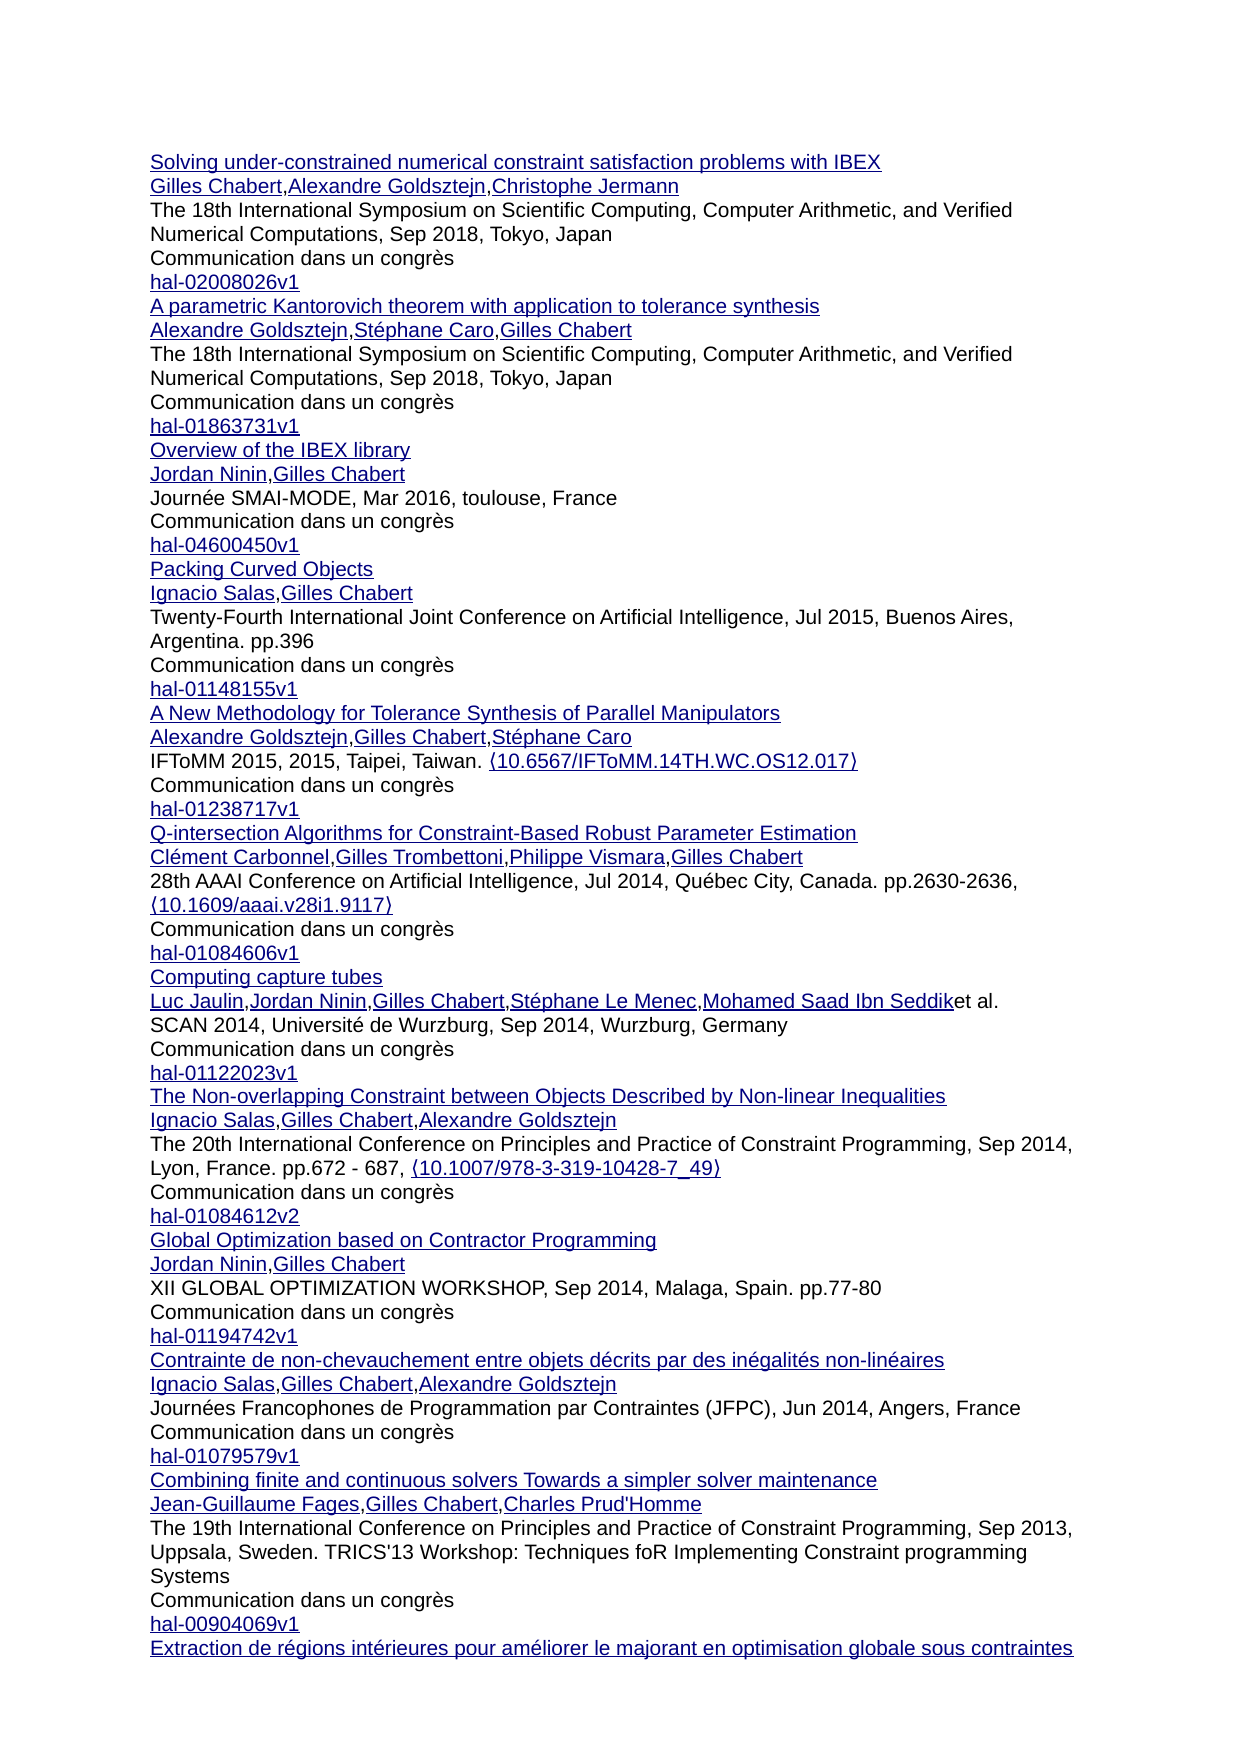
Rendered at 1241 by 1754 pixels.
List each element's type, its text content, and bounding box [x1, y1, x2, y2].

table_cell Q-intersection Algorithms for Constraint-Based Robust Parameter Estimation Clément Carbonnel,Gilles Trombettoni,Philippe Vismara,Gilles Chabert 28th AAAI Conference on Artificial Intelligence, Jul 2014, Québec City, Canada. pp.2630-2636, ⟨10.1609/aaai.v28i1.9117⟩ Communication dans un congrès hal-01084606v1 [150, 821, 1090, 964]
table_cell Computing capture tubes Luc Jaulin,Jordan Ninin,Gilles Chabert,Stéphane Le Menec,Mohamed Saad Ibn Seddiket al. SCAN 2014, Université de Wurzburg, Sep 2014, Wurzburg, Germany Communication dans un congrès hal-01122023v1 [150, 965, 1090, 1084]
table_cell Contrainte de non-chevauchement entre objets décrits par des inégalités non-linéaires Ignacio Salas,Gilles Chabert,Alexandre Goldsztejn Journées Francophones de Programmation par Contraintes (JFPC), Jun 2014, Angers, France Communication dans un congrès hal-01079579v1 [150, 1348, 1090, 1468]
table_cell The Non-overlapping Constraint between Objects Described by Non-linear Inequalities Ignacio Salas,Gilles Chabert,Alexandre Goldsztejn The 20th International Conference on Principles and Practice of Constraint Programming, Sep 2014, Lyon, France. pp.672 - 687, ⟨10.1007/978-3-319-10428-7_49⟩ Communication dans un congrès hal-01084612v2 [150, 1084, 1090, 1228]
table_cell A New Methodology for Tolerance Synthesis of Parallel Manipulators Alexandre Goldsztejn,Gilles Chabert,Stéphane Caro IFToMM 2015, 2015, Taipei, Taiwan. ⟨10.6567/IFToMM.14TH.WC.OS12.017⟩ Communication dans un congrès hal-01238717v1 [150, 701, 1090, 821]
table_cell Combining finite and continuous solvers Towards a simpler solver maintenance Jean-Guillaume Fages,Gilles Chabert,Charles Prud'Homme The 19th International Conference on Principles and Practice of Constraint Programming, Sep 2013, Uppsala, Sweden. TRICS'13 Workshop: Techniques foR Implementing Constraint programming Systems Communication dans un congrès hal-00904069v1 [150, 1468, 1090, 1635]
table_cell Solving under-constrained numerical constraint satisfaction problems with IBEX Gilles Chabert,Alexandre Goldsztejn,Christophe Jermann The 18th International Symposium on Scientific Computing, Computer Arithmetic, and Verified Numerical Computations, Sep 2018, Tokyo, Japan Communication dans un congrès hal-02008026v1 [150, 150, 1090, 294]
table_cell Extraction de régions intérieures pour améliorer le majorant en optimisation globale sous contraintes [150, 1635, 1090, 1659]
table_cell A parametric Kantorovich theorem with application to tolerance synthesis Alexandre Goldsztejn,Stéphane Caro,Gilles Chabert The 18th International Symposium on Scientific Computing, Computer Arithmetic, and Verified Numerical Computations, Sep 2018, Tokyo, Japan Communication dans un congrès hal-01863731v1 [150, 294, 1090, 437]
table_cell Global Optimization based on Contractor Programming Jordan Ninin,Gilles Chabert XII GLOBAL OPTIMIZATION WORKSHOP, Sep 2014, Malaga, Spain. pp.77-80 Communication dans un congrès hal-01194742v1 [150, 1228, 1090, 1348]
table_cell Overview of the IBEX library Jordan Ninin,Gilles Chabert Journée SMAI-MODE, Mar 2016, toulouse, France Communication dans un congrès hal-04600450v1 [150, 438, 1090, 557]
table_cell Packing Curved Objects Ignacio Salas,Gilles Chabert Twenty-Fourth International Joint Conference on Artificial Intelligence, Jul 2015, Buenos Aires, Argentina. pp.396 Communication dans un congrès hal-01148155v1 [150, 557, 1090, 701]
